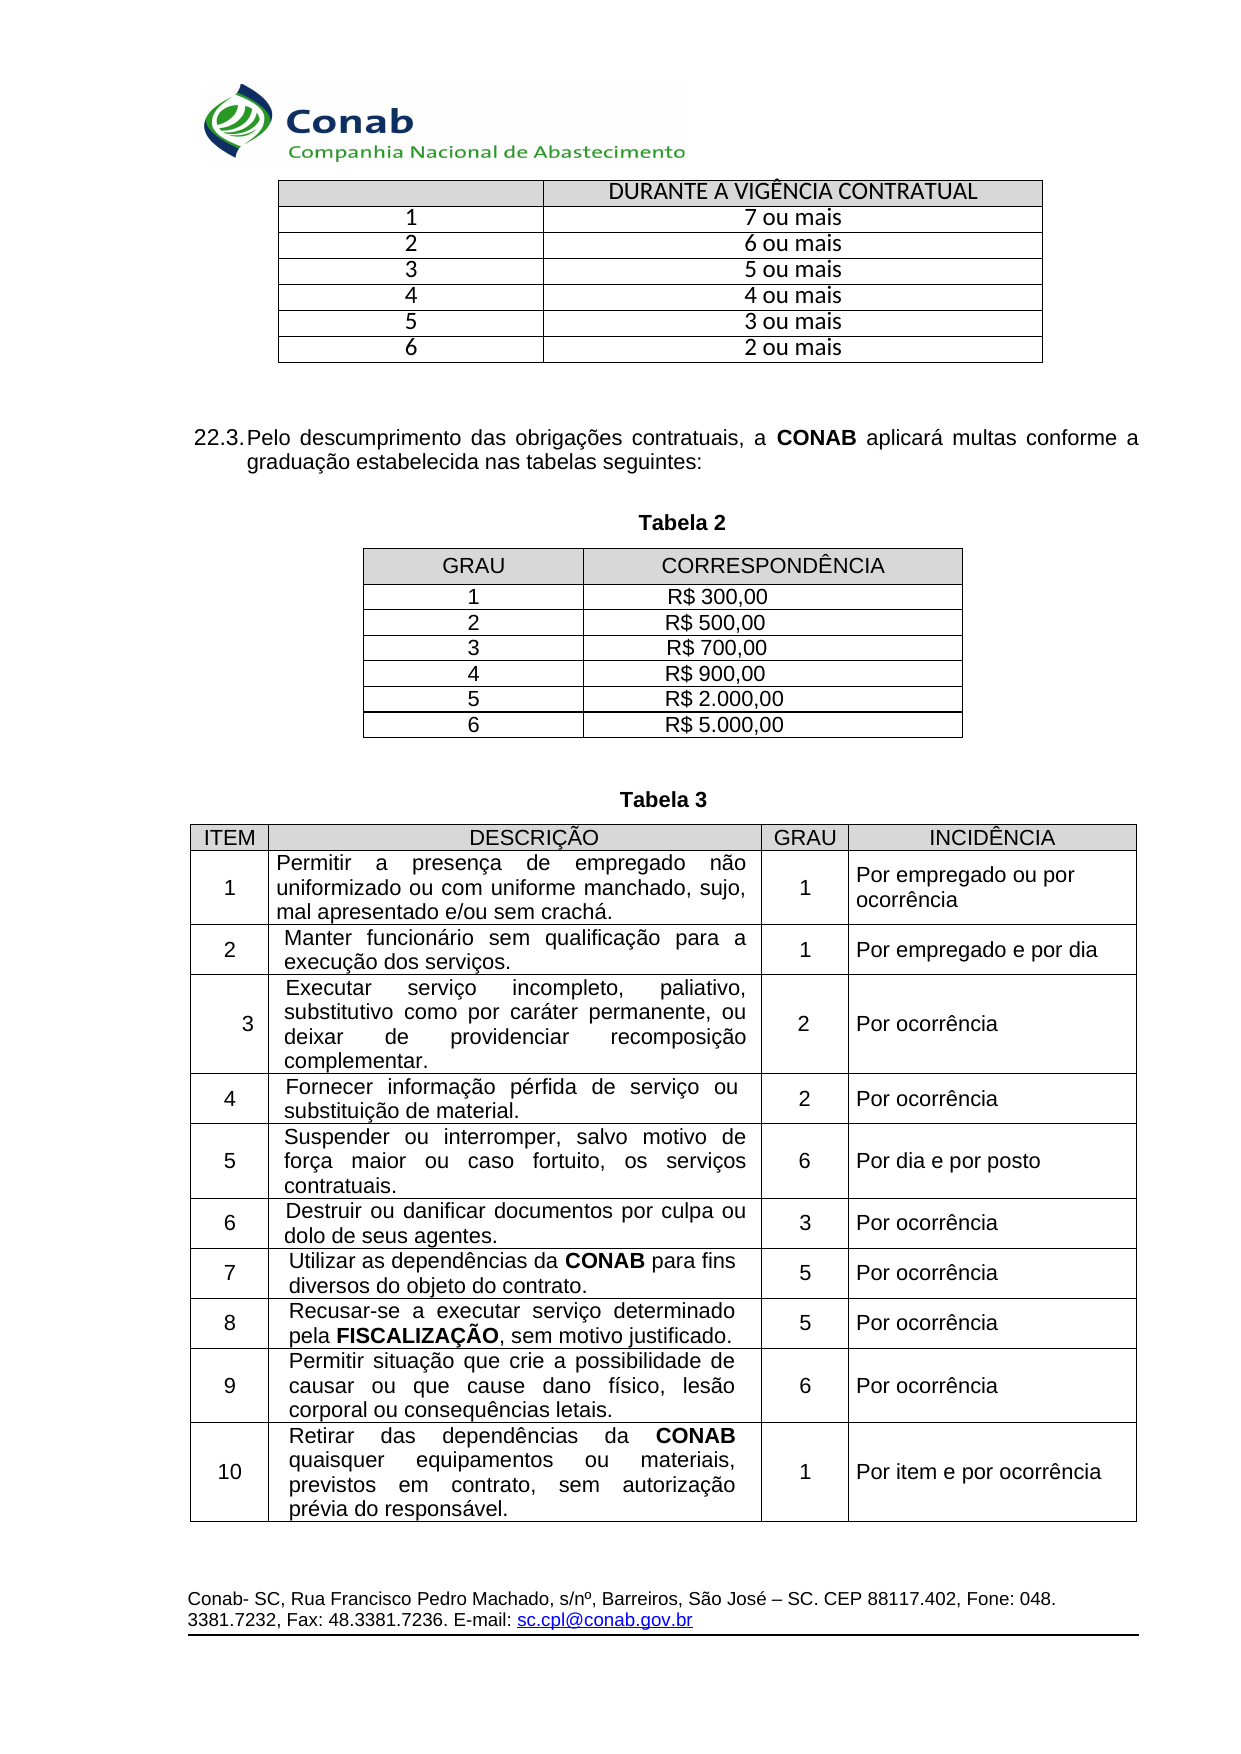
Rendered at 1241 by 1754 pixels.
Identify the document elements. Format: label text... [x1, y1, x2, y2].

table_cell 10 [191, 1423, 268, 1521]
table_header ITEM [191, 825, 268, 850]
table_cell 4 [191, 1074, 268, 1123]
table_cell Utilizar as dependências da CONAB para fins diversos do objeto do contrato. [269, 1249, 761, 1298]
picture [204, 84, 685, 162]
table_cell Por ocorrência [849, 1299, 1136, 1348]
table_cell R$ 5.000,00 [584, 713, 962, 737]
table_cell Por empregado e por dia [849, 925, 1136, 974]
table_cell 2 [279, 233, 543, 258]
table_cell 3 [191, 975, 268, 1073]
table_cell 8 [191, 1299, 268, 1348]
table_cell Por ocorrência [849, 1349, 1136, 1422]
table_cell 5 [762, 1299, 848, 1348]
table_cell 3 [364, 636, 583, 660]
table_cell 6 [279, 337, 543, 362]
table_cell 1 [191, 851, 268, 924]
table_cell Fornecer informação pérfida de serviço ou substituição de material. [269, 1074, 761, 1123]
table_cell Por empregado ou por ocorrência [849, 851, 1136, 924]
table_header CORRESPONDÊNCIA [584, 549, 962, 584]
table_cell R$ 300,00 [584, 585, 962, 609]
table_header DESCRIÇÃO [269, 825, 761, 850]
table_cell 3 [762, 1199, 848, 1248]
table_cell Por item e por ocorrência [849, 1423, 1136, 1521]
table_cell R$ 500,00 [584, 610, 962, 635]
table_cell 1 [762, 925, 848, 974]
table_cell 3 ou mais [544, 311, 1042, 336]
table_cell 6 [191, 1199, 268, 1248]
table_cell 4 [279, 285, 543, 310]
table_cell Manter funcionário sem qualificação para a execução dos serviços. [269, 925, 761, 974]
table_header GRAU [762, 825, 848, 850]
table_cell Destruir ou danificar documentos por culpa ou dolo de seus agentes. [269, 1199, 761, 1248]
table_cell 1 [364, 585, 583, 609]
table_cell 5 ou mais [544, 259, 1042, 284]
text Tabela 3 [187, 787, 1139, 812]
table_cell Por ocorrência [849, 975, 1136, 1073]
table_cell R$ 900,00 [584, 661, 962, 686]
table_cell Permitir situação que crie a possibilidade de causar ou que cause dano físico, lesão corporal ou consequências letais. [269, 1349, 761, 1422]
table_cell Permitir a presença de empregado não uniformizado ou com uniforme manchado, sujo, mal apresentado e/ou sem crachá. [269, 851, 761, 924]
table_cell 2 [762, 1074, 848, 1123]
table_header DURANTE A VIGÊNCIA CONTRATUAL [544, 181, 1042, 206]
table_cell 6 [364, 713, 583, 737]
table_cell Suspender ou interromper, salvo motivo de força maior ou caso fortuito, os serviços contratuais. [269, 1124, 761, 1198]
table_cell 5 [191, 1124, 268, 1198]
table_cell 1 [762, 851, 848, 924]
table_cell 2 [364, 610, 583, 635]
table_cell 1 [762, 1423, 848, 1521]
table_cell Retirar das dependências da CONAB quaisquer equipamentos ou materiais, previstos em contrato, sem autorização prévia do responsável. [269, 1423, 761, 1521]
table_cell 4 ou mais [544, 285, 1042, 310]
table_header INCIDÊNCIA [849, 825, 1136, 850]
table_cell R$ 700,00 [584, 636, 962, 660]
table_cell 4 [364, 661, 583, 686]
table_cell 6 [762, 1349, 848, 1422]
table_cell Por ocorrência [849, 1199, 1136, 1248]
table_cell Recusar-se a executar serviço determinado pela FISCALIZAÇÃO, sem motivo justificado. [269, 1299, 761, 1348]
table_cell 2 [191, 925, 268, 974]
table_cell Por dia e por posto [849, 1124, 1136, 1198]
table_cell 7 ou mais [544, 207, 1042, 232]
table_cell 6 [762, 1124, 848, 1198]
table_cell 2 [762, 975, 848, 1073]
table_cell 6 ou mais [544, 233, 1042, 258]
list Tabela 2 [187, 511, 1139, 535]
table_cell Por ocorrência [849, 1074, 1136, 1123]
table_cell 2 ou mais [544, 337, 1042, 362]
table_cell 3 [279, 259, 543, 284]
table_cell 9 [191, 1349, 268, 1422]
table_cell 7 [191, 1249, 268, 1298]
table_cell 5 [279, 311, 543, 336]
table_cell Por ocorrência [849, 1249, 1136, 1298]
table_header GRAU [364, 549, 583, 584]
table_cell Executar serviço incompleto, paliativo, substitutivo como por caráter permanente, ou deixar de providenciar recomposição complementar. [269, 975, 761, 1073]
table_cell 5 [762, 1249, 848, 1298]
table_cell 1 [279, 207, 543, 232]
list Pelo descumprimento das obrigações contratuais, a CONAB aplicará multas conforme a graduação estabelecida nas tabelas seguintes: [187, 424, 1139, 474]
table_header [279, 181, 543, 206]
table_cell R$ 2.000,00 [584, 687, 962, 711]
table_cell 5 [364, 687, 583, 711]
